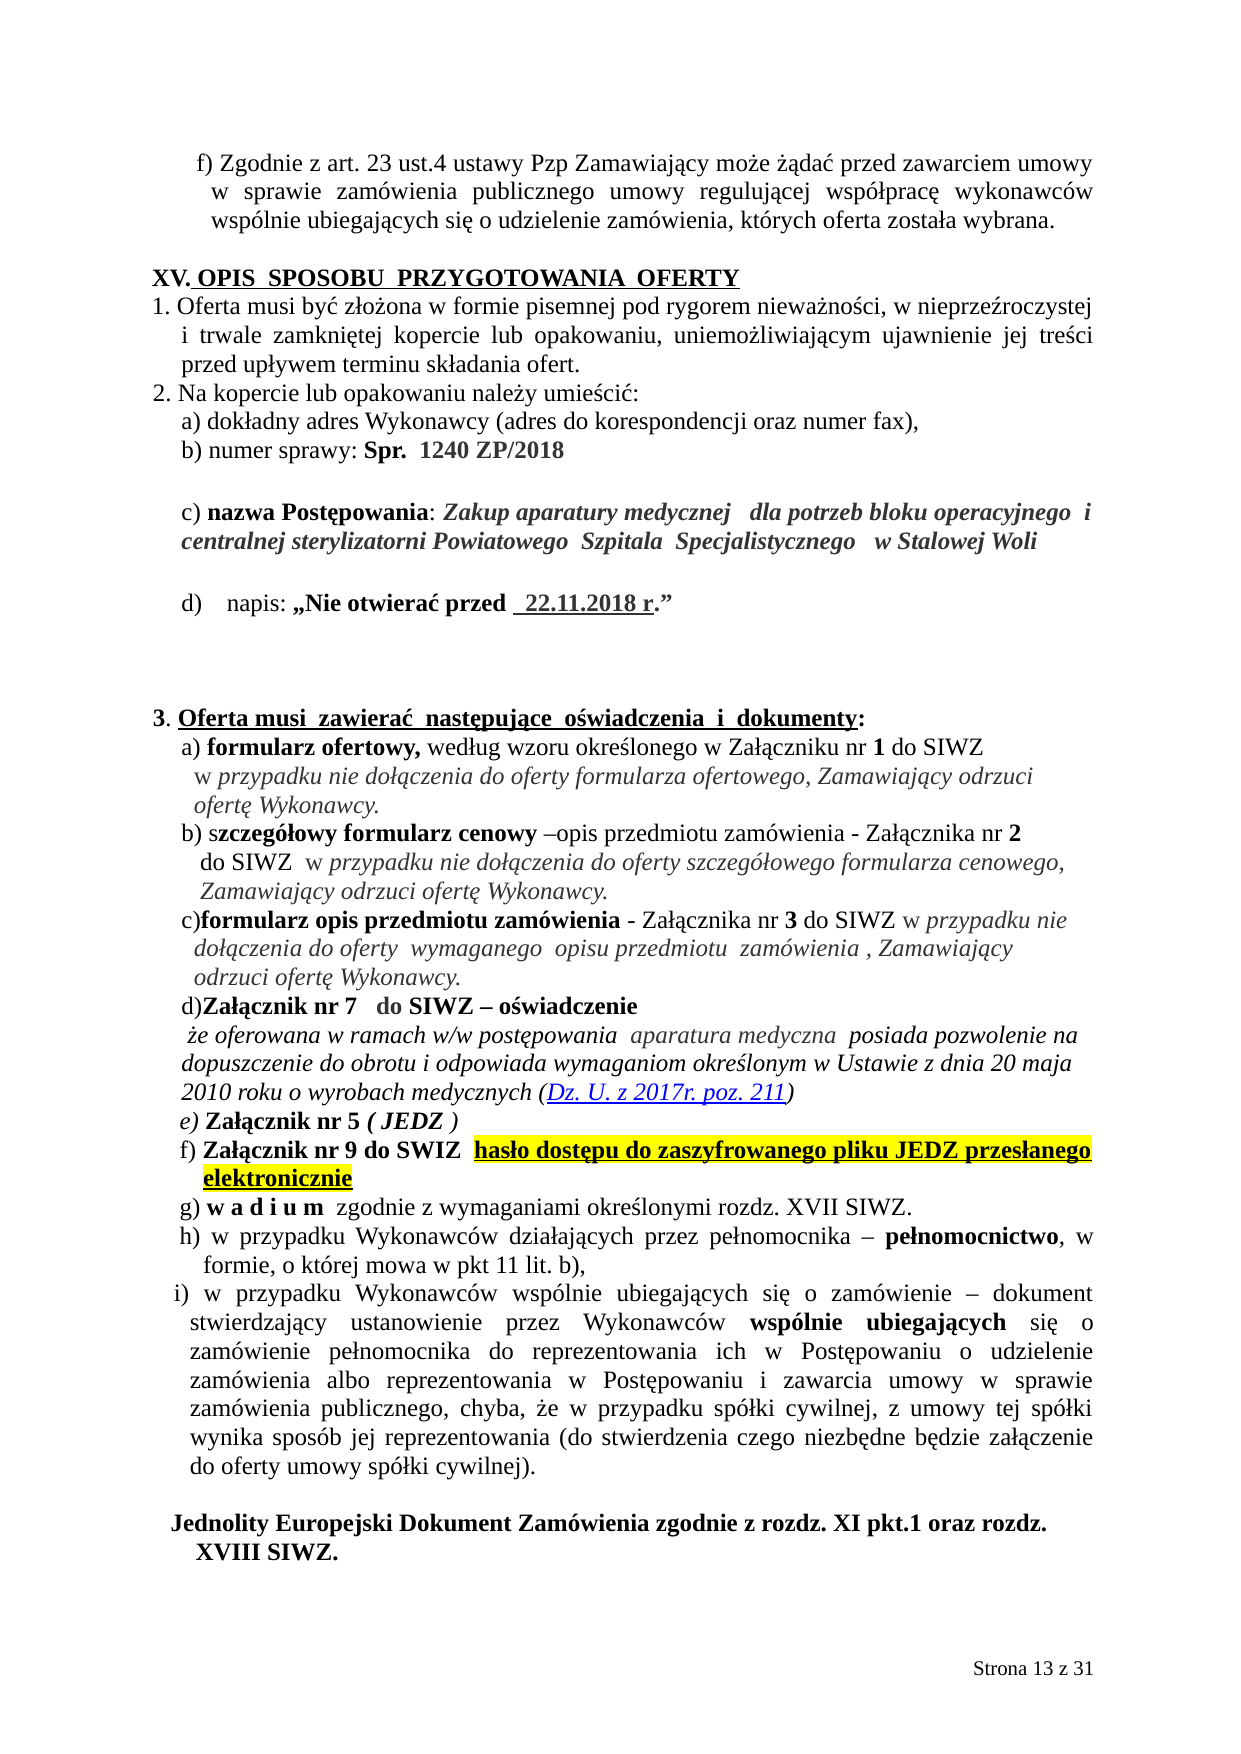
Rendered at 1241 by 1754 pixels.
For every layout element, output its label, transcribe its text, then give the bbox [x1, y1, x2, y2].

text f) Załącznik nr 9 do SWIZ hasło dostępu do zaszyfrowanego pliku JEDZ przesłanego elektronicznie [179, 1135, 1094, 1192]
text 2. Na kopercie lub opakowaniu należy umieścić: [153, 378, 1094, 406]
text do SIWZ w przypadku nie dołączenia do oferty szczegółowego formularza cenowego, [181, 847, 1094, 876]
text f) Zgodnie z art. 23 ust.4 ustawy Pzp Zamawiający może żądać przed zawarciem umowy w sprawie zamówienia publicznego umowy regulującej współpracę wykonawców wspólnie ubiegających się o udzielenie zamówienia, których oferta została wybrana. [196, 148, 1094, 234]
text i) w przypadku Wykonawców wspólnie ubiegających się o zamówienie – dokument stwierdzający ustanowienie przez Wykonawców wspólnie ubiegających się o zamówienie pełnomocnika do reprezentowania ich w Postępowaniu o udzielenie zamówienia albo reprezentowania w Postępowaniu i zawarcia umowy w sprawie zamówienia publicznego, chyba, że w przypadku spółki cywilnej, z umowy tej spółki wynika sposób jej reprezentowania (do stwierdzenia czego niezbędne będzie załączenie do oferty umowy spółki cywilnej). [174, 1278, 1094, 1480]
text w przypadku nie dołączenia do oferty formularza ofertowego, Zamawiający odrzuci [176, 761, 1094, 790]
text 2010 roku o wyrobach medycznych (Dz. U. z 2017r. poz. 211) [181, 1077, 1094, 1106]
text że oferowana w ramach w/w postępowania aparatura medyczna posiada pozwolenie na [181, 1020, 1094, 1048]
text dołączenia do oferty wymaganego opisu przedmiotu zamówienia , Zamawiający [181, 933, 1094, 962]
text odrzuci ofertę Wykonawcy. [181, 962, 1094, 991]
text Jednolity Europejski Dokument Zamówienia zgodnie z rozdz. XI pkt.1 oraz rozdz. [152, 1508, 1094, 1537]
list napis: „Nie otwierać przed 22.11.2018 r.” [181, 588, 1094, 617]
text a) formularz ofertowy, według wzoru określonego w Załączniku nr 1 do SIWZ [176, 732, 1094, 761]
text a) dokładny adres Wykonawcy (adres do korespondencji oraz numer fax), [176, 406, 1094, 435]
text Zamawiający odrzuci ofertę Wykonawcy. [181, 876, 1094, 905]
text b) szczegółowy formularz cenowy –opis przedmiotu zamówienia - Załącznika nr 2 [181, 818, 1094, 847]
text 1. Oferta musi być złożona w formie pisemnej pod rygorem nieważności, w nieprzeźroczystej i trwale zamkniętej kopercie lub opakowaniu, uniemożliwiającym ujawnienie jej treści przed upływem terminu składania ofert. [152, 291, 1094, 378]
text c) nazwa Postępowania: Zakup aparatury medycznej dla potrzeb bloku operacyjnego i centralnej sterylizatorni Powiatowego Szpitala Specjalistycznego w Stalowej Woli [181, 493, 1094, 555]
text d)Załącznik nr 7 do SIWZ – oświadczenie [181, 991, 1094, 1020]
text h) w przypadku Wykonawców działających przez pełnomocnika – pełnomocnictwo, w formie, o której mowa w pkt 11 lit. b), [179, 1221, 1094, 1278]
text ofertę Wykonawcy. [176, 790, 1094, 818]
text XVIII SIWZ. [152, 1537, 1094, 1566]
text e) Załącznik nr 5 ( JEDZ ) [179, 1106, 1094, 1135]
text 3. Oferta musi zawierać następujące oświadczenia i dokumenty: [153, 703, 1094, 732]
text dopuszczenie do obrotu i odpowiada wymaganiom określonym w Ustawie z dnia 20 maja [181, 1048, 1094, 1077]
text c)formularz opis przedmiotu zamówienia - Załącznika nr 3 do SIWZ w przypadku nie [181, 905, 1094, 933]
text XV. OPIS SPOSOBU PRZYGOTOWANIA OFERTY [152, 263, 1094, 291]
text b) numer sprawy: Spr. 1240 ZP/2018 [176, 435, 1094, 464]
text g) w a d i u m zgodnie z wymaganiami określonymi rozdz. XVII SIWZ. [179, 1192, 1094, 1221]
